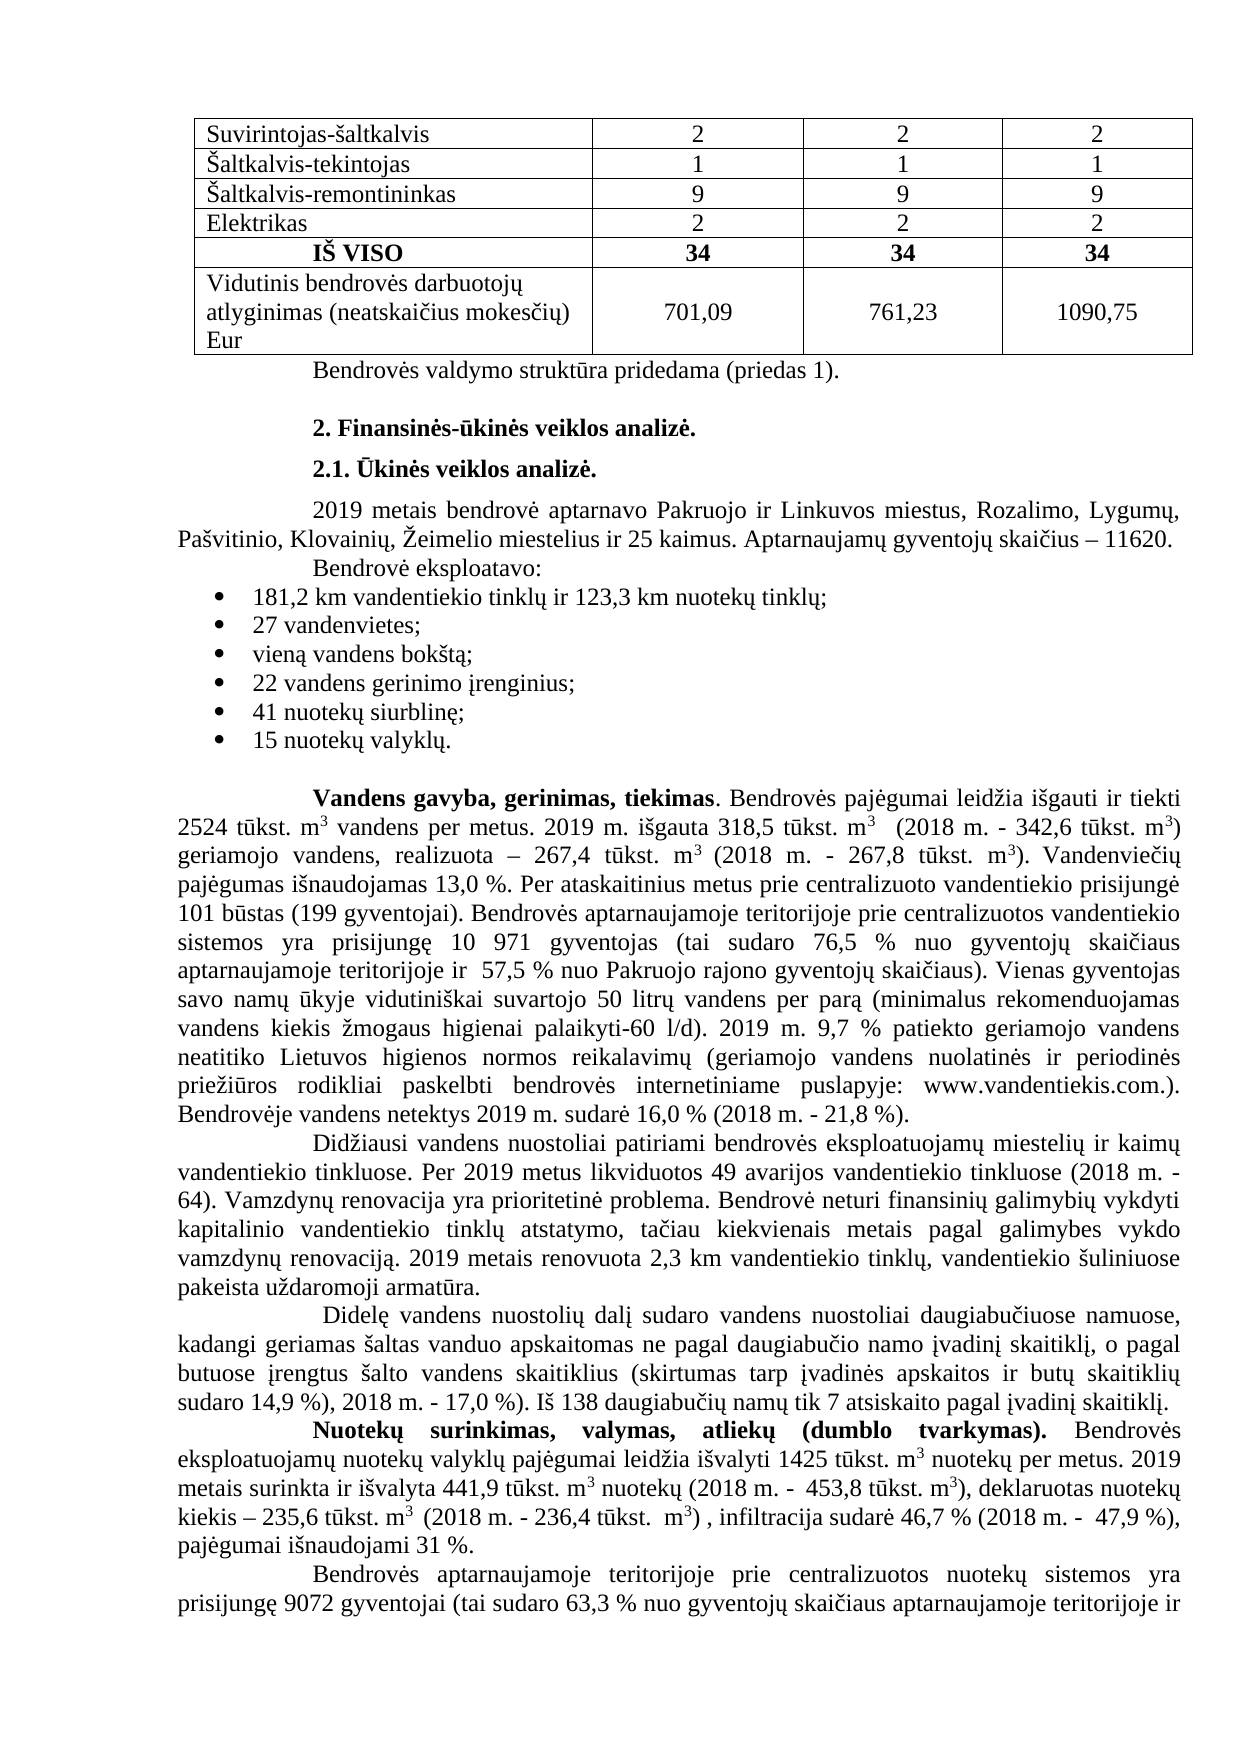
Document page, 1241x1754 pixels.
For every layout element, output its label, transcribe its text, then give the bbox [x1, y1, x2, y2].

table_cell 701,09 [593, 268, 803, 354]
text 2.1. Ūkinės veiklos analizė. [177, 454, 1181, 483]
list 41 nuotekų siurblinę; [215, 697, 1181, 725]
table_cell 1 [1003, 149, 1192, 178]
table_cell 9 [804, 179, 1002, 207]
table_cell 2 [1003, 209, 1192, 237]
text Bendrovės valdymo struktūra pridedama (priedas 1). [177, 355, 1181, 384]
list vieną vandens bokštą; [215, 639, 1181, 668]
table_cell Elektrikas [195, 209, 592, 237]
table_cell 1 [804, 149, 1002, 178]
text 2. Finansinės-ūkinės veiklos analizė. [177, 413, 1181, 442]
list 22 vandens gerinimo įrenginius; [215, 668, 1181, 697]
table_cell 2 [804, 209, 1002, 237]
table_cell 2 [593, 119, 803, 148]
table_cell 9 [1003, 179, 1192, 207]
text Didžiausi vandens nuostoliai patiriami bendrovės eksploatuojamų miestelių ir kaimų vandentiekio tinkluose. Per 2019 metus likviduotos 49 avarijos vandentiekio tinkluose (2018 m. - 64). Vamzdynų renovacija yra prioritetinė problema. Bendrovė neturi finansinių galimybių vykdyti kapitalinio vandentiekio tinklų atstatymo, tačiau kiekvienais metais pagal galimybes vykdo vamzdynų renovaciją. 2019 metais renovuota 2,3 km vandentiekio tinklų, vandentiekio šuliniuose pakeista uždaromoji armatūra. [177, 1128, 1181, 1300]
table_cell 761,23 [804, 268, 1002, 354]
table_cell 9 [593, 179, 803, 207]
text 2019 metais bendrovė aptarnavo Pakruojo ir Linkuvos miestus, Rozalimo, Lygumų, Pašvitinio, Klovainių, Žeimelio miestelius ir 25 kaimus. Aptarnaujamų gyventojų skaičius – 11620. [177, 495, 1181, 553]
text Didelę vandens nuostolių dalį sudaro vandens nuostoliai daugiabučiuose namuose, kadangi geriamas šaltas vanduo apskaitomas ne pagal daugiabučio namo įvadinį skaitiklį, o pagal butuose įrengtus šalto vandens skaitiklius (skirtumas tarp įvadinės apskaitos ir butų skaitiklių sudaro 14,9 %), 2018 m. - 17,0 %). Iš 138 daugiabučių namų tik 7 atsiskaito pagal įvadinį skaitiklį. [177, 1300, 1181, 1415]
table_cell 1090,75 [1003, 268, 1192, 354]
list 15 nuotekų valyklų. [215, 725, 1181, 754]
table_cell 34 [593, 238, 803, 267]
list 27 vandenvietes; [215, 610, 1181, 639]
list 181,2 km vandentiekio tinklų ir 123,3 km nuotekų tinklų; [215, 582, 1181, 610]
table_cell 2 [593, 209, 803, 237]
table_cell Suvirintojas-šaltkalvis [195, 119, 592, 148]
table_cell 2 [1003, 119, 1192, 148]
table_cell 34 [804, 238, 1002, 267]
table_cell Šaltkalvis-tekintojas [195, 149, 592, 178]
table_cell 1 [593, 149, 803, 178]
text Nuotekų surinkimas, valymas, atliekų (dumblo tvarkymas). Bendrovės eksploatuojamų nuotekų valyklų pajėgumai leidžia išvalyti 1425 tūkst. m3 nuotekų per metus. 2019 metais surinkta ir išvalyta 441,9 tūkst. m3 nuotekų (2018 m. - 453,8 tūkst. m3), deklaruotas nuotekų kiekis – 235,6 tūkst. m3 (2018 m. - 236,4 tūkst. m3) , infiltracija sudarė 46,7 % (2018 m. - 47,9 %), pajėgumai išnaudojami 31 %. [177, 1415, 1181, 1559]
text Bendrovė eksploatavo: [177, 553, 1181, 582]
table_cell Vidutinis bendrovės darbuotojų atlyginimas (neatskaičius mokesčių) Eur [195, 268, 592, 354]
table_cell Šaltkalvis-remontininkas [195, 179, 592, 207]
text Vandens gavyba, gerinimas, tiekimas. Bendrovės pajėgumai leidžia išgauti ir tiekti 2524 tūkst. m3 vandens per metus. 2019 m. išgauta 318,5 tūkst. m3 (2018 m. - 342,6 tūkst. m3) geriamojo vandens, realizuota – 267,4 tūkst. m3 (2018 m. - 267,8 tūkst. m3). Vandenviečių pajėgumas išnaudojamas 13,0 %. Per ataskaitinius metus prie centralizuoto vandentiekio prisijungė 101 būstas (199 gyventojai). Bendrovės aptarnaujamoje teritorijoje prie centralizuotos vandentiekio sistemos yra prisijungę 10 971 gyventojas (tai sudaro 76,5 % nuo gyventojų skaičiaus aptarnaujamoje teritorijoje ir 57,5 % nuo Pakruojo rajono gyventojų skaičiaus). Vienas gyventojas savo namų ūkyje vidutiniškai suvartojo 50 litrų vandens per parą (minimalus rekomenduojamas vandens kiekis žmogaus higienai palaikyti-60 l/d). 2019 m. 9,7 % patiekto geriamojo vandens neatitiko Lietuvos higienos normos reikalavimų (geriamojo vandens nuolatinės ir periodinės priežiūros rodikliai paskelbti bendrovės internetiniame puslapyje: www.vandentiekis.com.). Bendrovėje vandens netektys 2019 m. sudarė 16,0 % (2018 m. - 21,8 %). [177, 783, 1181, 1128]
text Bendrovės aptarnaujamoje teritorijoje prie centralizuotos nuotekų sistemos yra prisijungę 9072 gyventojai (tai sudaro 63,3 % nuo gyventojų skaičiaus aptarnaujamoje teritorijoje ir [177, 1559, 1181, 1617]
table_cell 2 [804, 119, 1002, 148]
table_cell 34 [1003, 238, 1192, 267]
table_cell IŠ VISO [195, 238, 592, 267]
